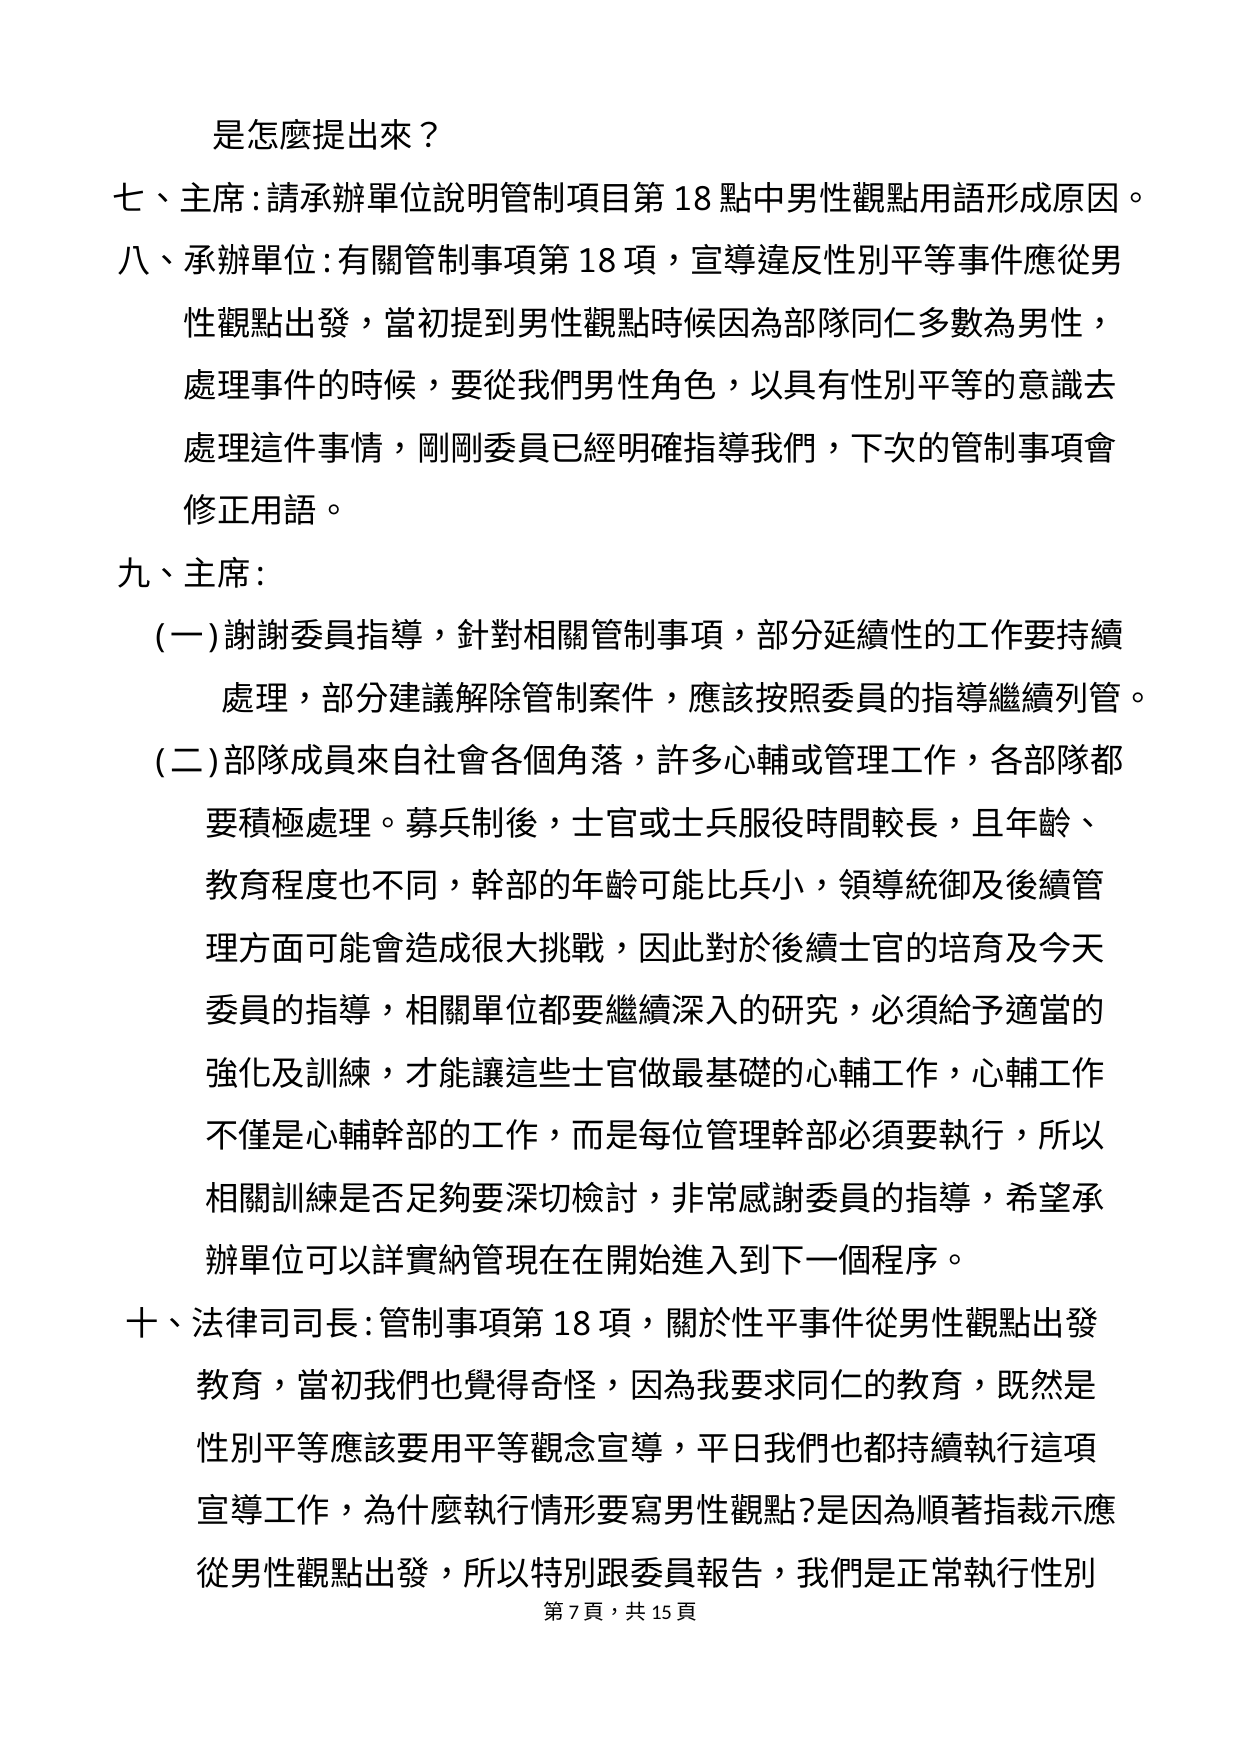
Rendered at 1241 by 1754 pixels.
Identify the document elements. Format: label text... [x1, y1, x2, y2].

text (一)謝謝委員指導，針對相關管制事項，部分延續性的工作要持續處理，部分建議解除管制案件，應該按照委員的指導繼續列管。 [150, 592, 1128, 717]
text 九、主席: [117, 529, 1128, 592]
text (二)另外管制項目第18項，男性觀點為何？何謂男性、女性觀點，現在我們是談性別平等觀點，因為早期全部都是男性管理，所以男性用原始的文化價值觀在處理，後來才會開始提出加上女性觀點，了解女性的處境後，從中間發現權利不平等情形來找出因應和調整方式。我相信當初提到說違反性別平等的事件時，可能男性有他原始價值我們需要去調整，但要用男性觀點來輔導，好像變成是隨便他說甚麼都是正確，請說明上次這個議題是怎麼提出來？ [146, 92, 1128, 154]
text 八、承辦單位:有關管制事項第18項，宣導違反性別平等事件應從男性觀點出發，當初提到男性觀點時候因為部隊同仁多數為男性，處理事件的時候，要從我們男性角色，以具有性別平等的意識去處理這件事情，剛剛委員已經明確指導我們，下次的管制事項會修正用語。 [117, 217, 1128, 529]
text 十、法律司司長:管制事項第18項，關於性平事件從男性觀點出發教育，當初我們也覺得奇怪，因為我要求同仁的教育，既然是性別平等應該要用平等觀念宣導，平日我們也都持續執行這項宣導工作，為什麼執行情形要寫男性觀點?是因為順著指裁示應從男性觀點出發，所以特別跟委員報告，我們是正常執行性別 [125, 1279, 1128, 1592]
text (二)部隊成員來自社會各個角落，許多心輔或管理工作，各部隊都要積極處理。募兵制後，士官或士兵服役時間較長，且年齡、教育程度也不同，幹部的年齡可能比兵小，領導統御及後續管理方面可能會造成很大挑戰，因此對於後續士官的培育及今天委員的指導，相關單位都要繼續深入的研究，必須給予適當的強化及訓練，才能讓這些士官做最基礎的心輔工作，心輔工作不僅是心輔幹部的工作，而是每位管理幹部必須要執行，所以相關訓練是否足夠要深切檢討，非常感謝委員的指導，希望承辦單位可以詳實納管現在在開始進入到下一個程序。 [150, 717, 1128, 1279]
text 七、主席:請承辦單位說明管制項目第18點中男性觀點用語形成原因。 [112, 154, 1128, 217]
